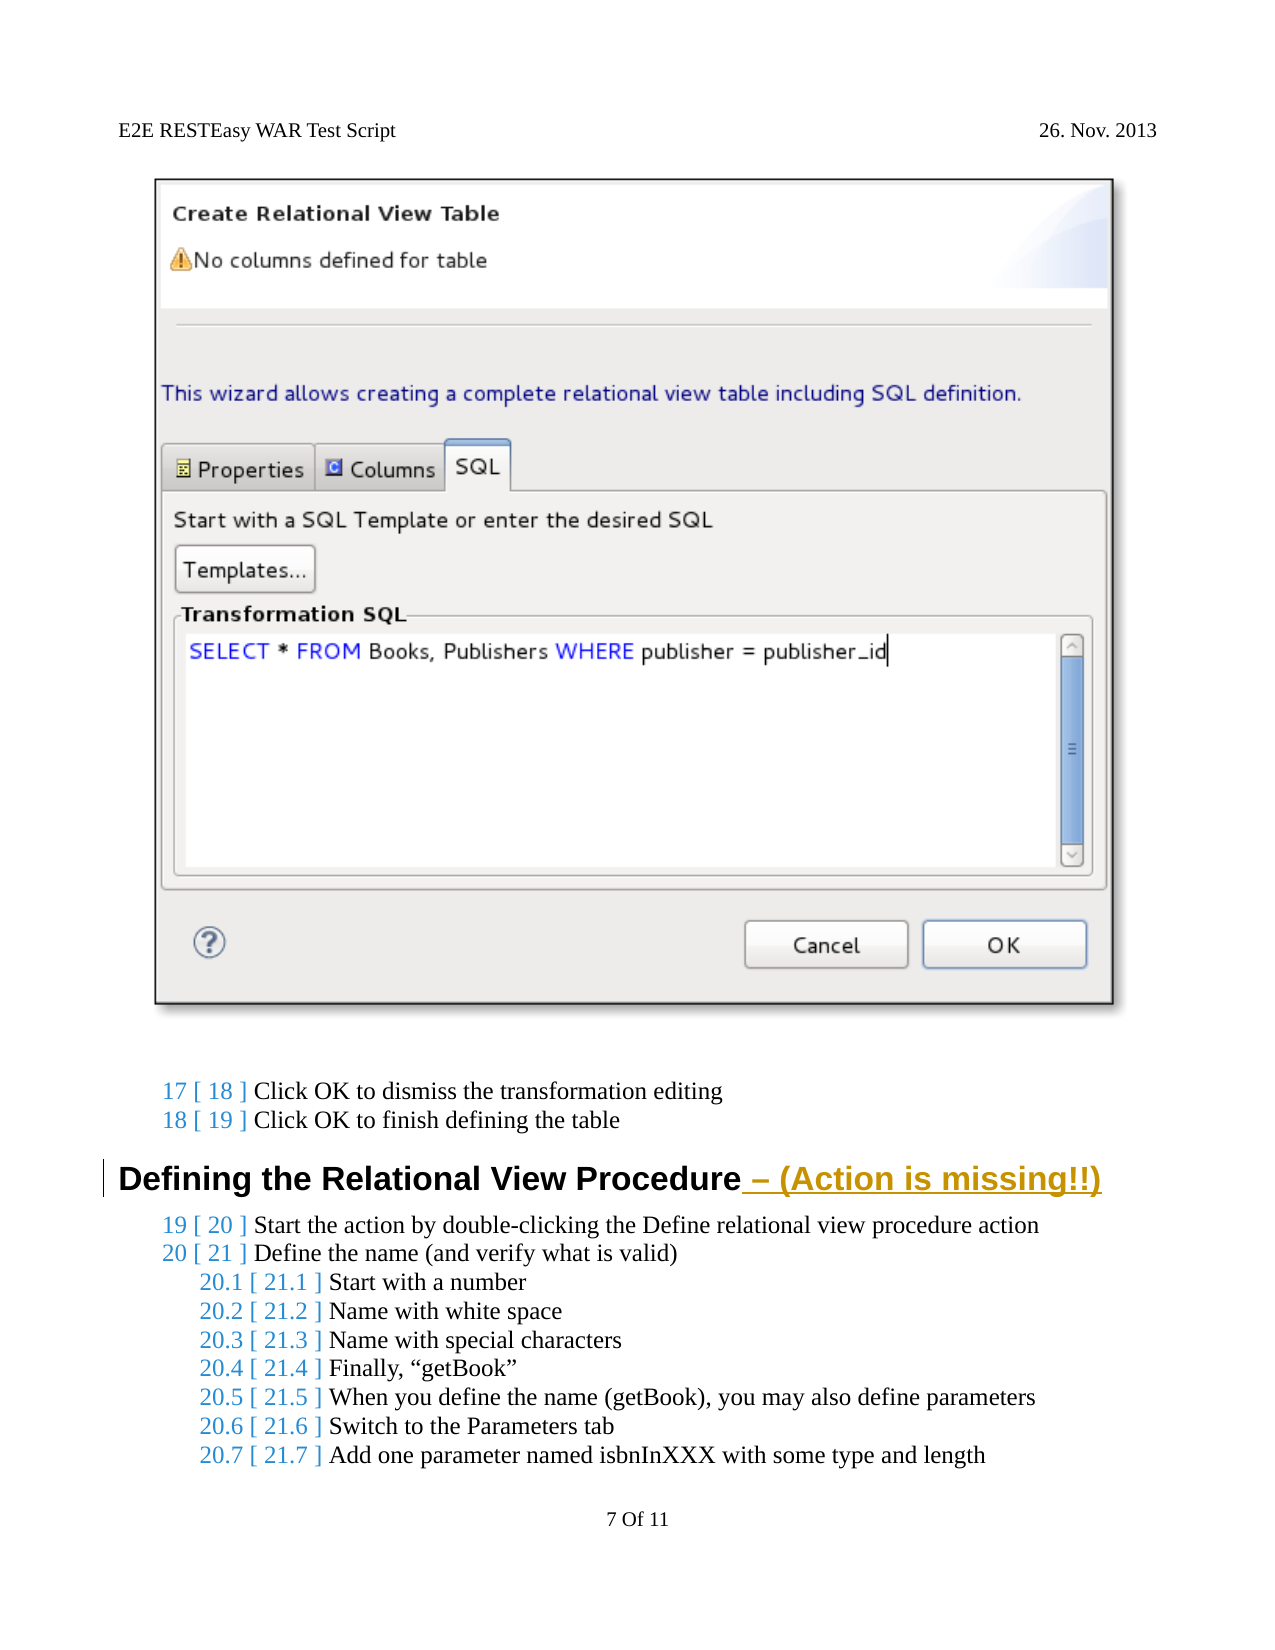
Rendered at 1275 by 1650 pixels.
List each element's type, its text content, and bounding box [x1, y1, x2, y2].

list Finally, “getBook” [193, 1353, 1157, 1382]
list Name with white space [193, 1296, 1157, 1325]
list Switch to the Parameters tab [193, 1411, 1157, 1440]
list Click OK to finish defining the table [156, 1105, 1157, 1133]
list Add one parameter named isbnInXXX with some type and length [193, 1440, 1157, 1468]
list Click OK to dismiss the transformation editing [156, 1076, 1157, 1105]
list When you define the name (getBook), you may also define parameters [193, 1382, 1157, 1411]
list Start with a number [193, 1267, 1157, 1296]
subtitle Defining the Relational View Procedure – (Action is missing!!) [118, 1158, 1157, 1197]
list Define the name (and verify what is valid) [156, 1238, 1157, 1267]
picture [147, 171, 1128, 1019]
list Name with special characters [193, 1325, 1157, 1353]
list Start the action by double-clicking the Define relational view procedure action [156, 1210, 1157, 1238]
